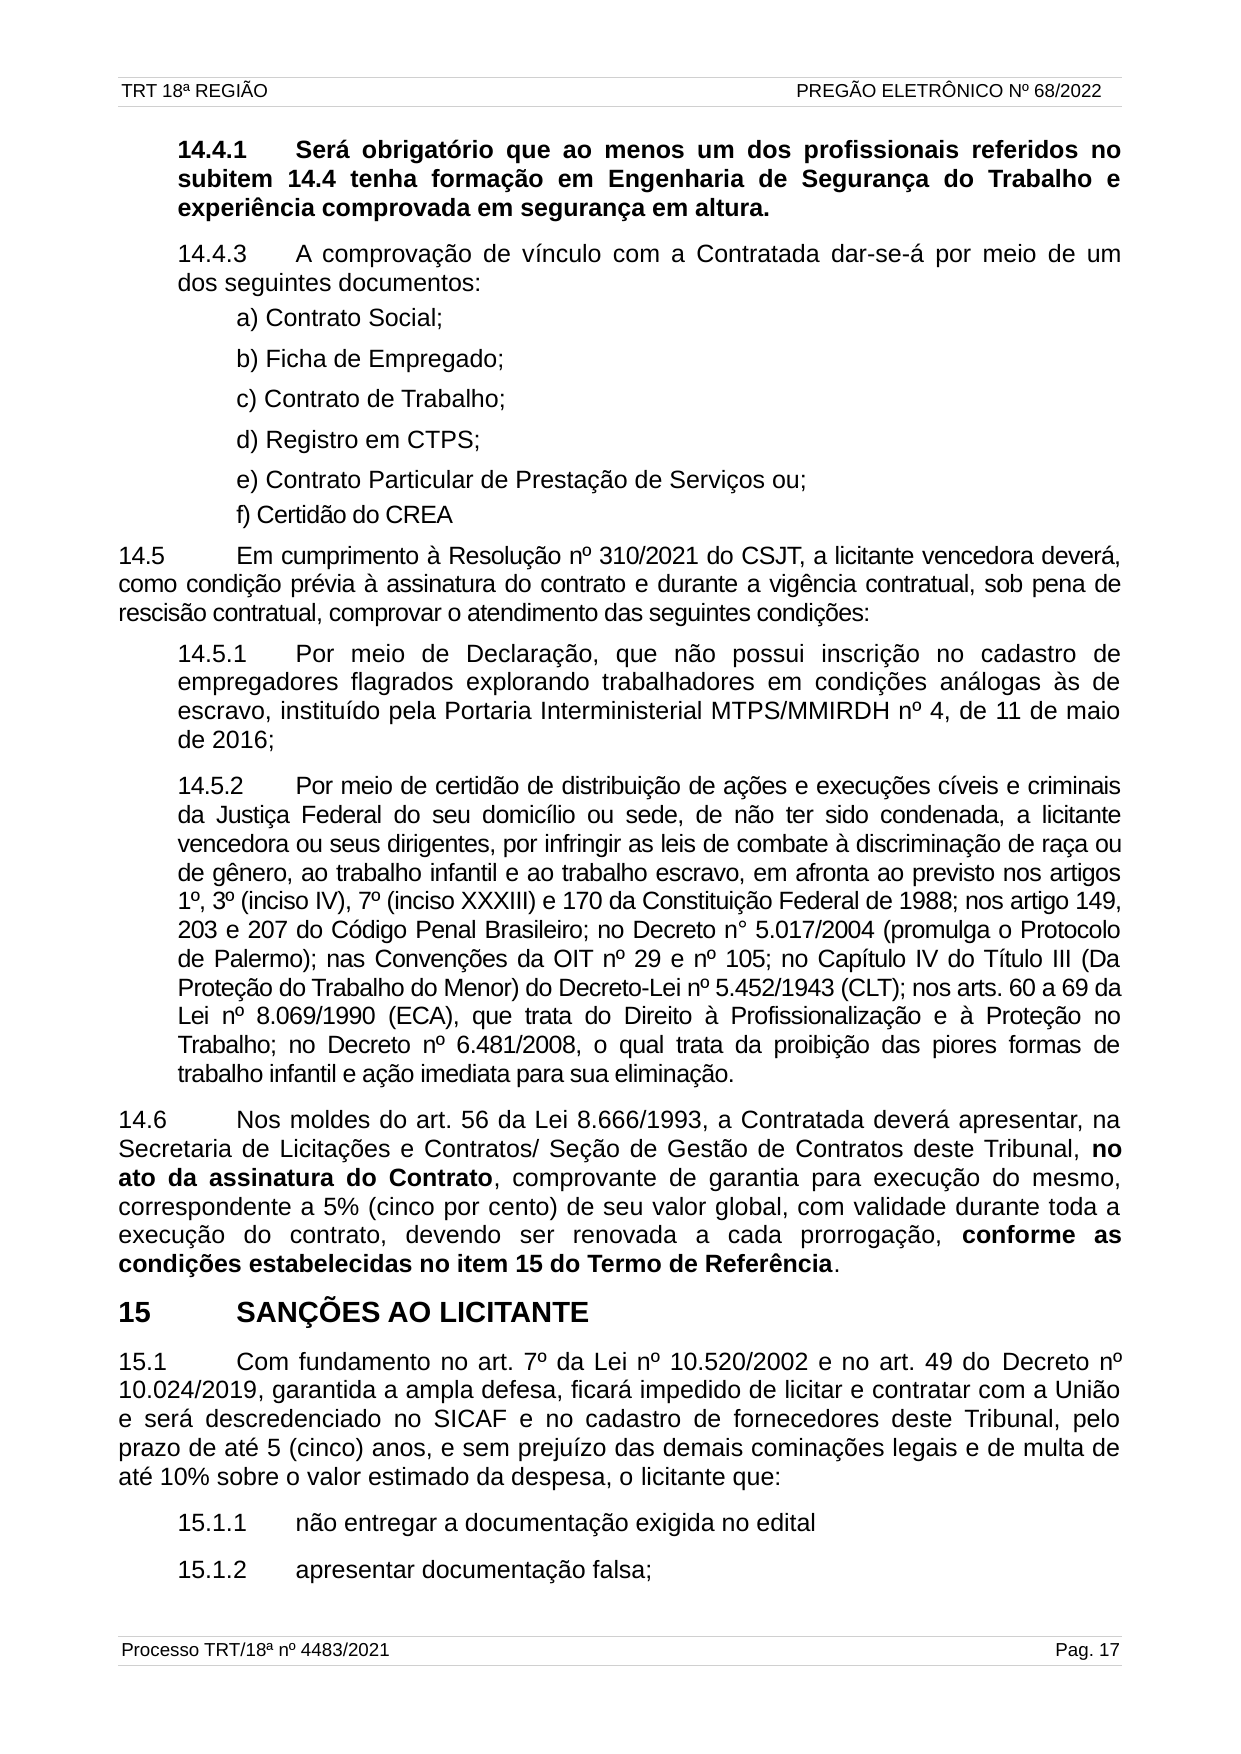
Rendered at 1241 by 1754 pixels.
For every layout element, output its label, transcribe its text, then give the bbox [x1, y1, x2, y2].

text 14.6 Nos moldes do art. 56 da Lei 8.666/1993, a Contratada deverá apresentar, na Secretaria de Licitações e Contratos/ Seção de Gestão de Contratos deste Tribunal, no ato da assinatura do Contrato, comprovante de garantia para execução do mesmo, correspondente a 5% (cinco por cento) de seu valor global, com validade durante toda a execução do contrato, devendo ser renovada a cada prorrogação, conforme as condições estabelecidas no item 15 do Termo de Referência. [118, 1105, 1122, 1278]
list b) Ficha de Empregado; [236, 343, 1122, 372]
text 15.1.2 apresentar documentação falsa; [177, 1555, 1122, 1583]
list f) Certidão do CREA [236, 500, 1122, 529]
text 14.4.3 A comprovação de vínculo com a Contratada dar-se-á por meio de um dos seguintes documentos: [177, 239, 1122, 297]
text 15.1.1 não entregar a documentação exigida no edital [177, 1508, 1122, 1537]
text 14.5 Em cumprimento à Resolução nº 310/2021 do CSJT, a licitante vencedora deverá, como condição prévia à assinatura do contrato e durante a vigência contratual, sob pena de rescisão contratual, comprovar o atendimento das seguintes condições: [118, 541, 1122, 627]
text 14.5.1 Por meio de Declaração, que não possui inscrição no cadastro de empregadores flagrados explorando trabalhadores em condições análogas às de escravo, instituído pela Portaria Interministerial MTPS/MMIRDH nº 4, de 11 de maio de 2016; [177, 639, 1122, 754]
text 15 SANÇÕES AO LICITANTE [118, 1296, 1122, 1329]
list e) Contrato Particular de Prestação de Serviços ou; [236, 465, 1122, 494]
list d) Registro em CTPS; [236, 425, 1122, 453]
text 14.4.1 Será obrigatório que ao menos um dos profissionais referidos no subitem 14.4 tenha formação em Engenharia de Segurança do Trabalho e experiência comprovada em segurança em altura. [177, 136, 1122, 222]
list c) Contrato de Trabalho; [236, 384, 1122, 413]
list a) Contrato Social; [236, 303, 1122, 332]
text 14.5.2 Por meio de certidão de distribuição de ações e execuções cíveis e criminais da Justiça Federal do seu domicílio ou sede, de não ter sido condenada, a licitante vencedora ou seus dirigentes, por infringir as leis de combate à discriminação de raça ou de gênero, ao trabalho infantil e ao trabalho escravo, em afronta ao previsto nos artigos 1º, 3º (inciso IV), 7º (inciso XXXIII) e 170 da Constituição Federal de 1988; nos artigo 149, 203 e 207 do Código Penal Brasileiro; no Decreto n° 5.017/2004 (promulga o Protocolo de Palermo); nas Convenções da OIT nº 29 e nº 105; no Capítulo IV do Título III (Da Proteção do Trabalho do Menor) do Decreto-Lei nº 5.452/1943 (CLT); nos arts. 60 a 69 da Lei nº 8.069/1990 (ECA), que trata do Direito à Profissionalização e à Proteção no Trabalho; no Decreto nº 6.481/2008, o qual trata da proibição das piores formas de trabalho infantil e ação imediata para sua eliminação. [177, 771, 1122, 1088]
text 15.1 Com fundamento no art. 7º da Lei nº 10.520/2002 e no art. 49 do Decreto nº 10.024/2019, garantida a ampla defesa, ficará impedido de licitar e contratar com a União e será descredenciado no SICAF e no cadastro de fornecedores deste Tribunal, pelo prazo de até 5 (cinco) anos, e sem prejuízo das demais cominações legais e de multa de até 10% sobre o valor estimado da despesa, o licitante que: [118, 1347, 1122, 1491]
